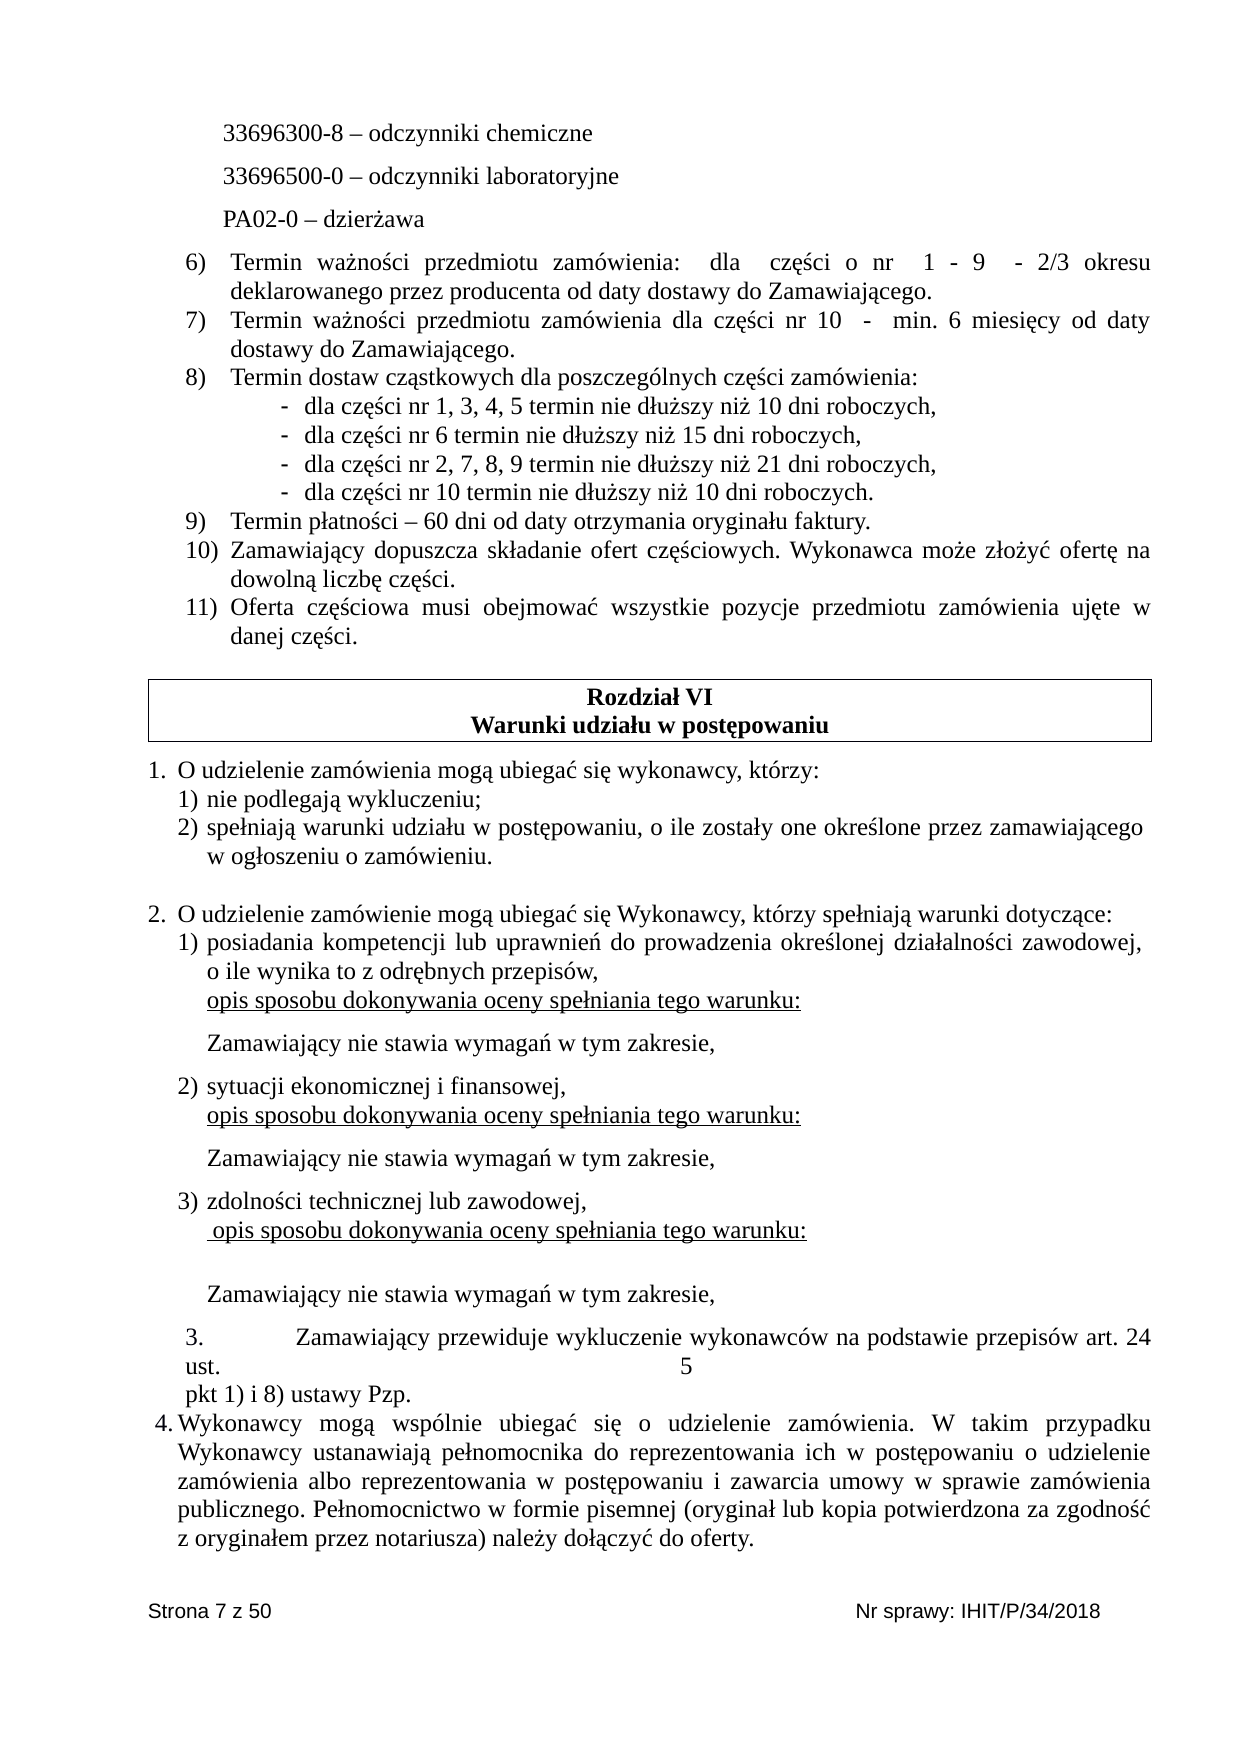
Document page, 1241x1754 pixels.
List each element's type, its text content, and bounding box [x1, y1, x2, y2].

text Rozdział VI [149, 680, 1151, 707]
list Zamawiający przewiduje wykluczenie wykonawców na podstawie przepisów art. 24 ust. 5 pkt 1) i 8) ustawy Pzp. [185, 1322, 1152, 1408]
text Warunki udziału w postępowaniu [149, 707, 1151, 741]
list 33696300-8 – odczynniki chemiczne [223, 118, 1152, 147]
list dla części nr 2, 7, 8, 9 termin nie dłuższy niż 21 dni roboczych, [281, 449, 1152, 477]
list spełniają warunki udziału w postępowaniu, o ile zostały one określone przez zamawiającego w ogłoszeniu o zamówieniu. [177, 812, 1152, 870]
list zdolności technicznej lub zawodowej, [177, 1186, 1152, 1215]
list dla części nr 1, 3, 4, 5 termin nie dłuższy niż 10 dni roboczych, [281, 391, 1152, 420]
list dla części nr 10 termin nie dłuższy niż 10 dni roboczych. [281, 477, 1152, 506]
list PA02-0 – dzierżawa [223, 204, 1152, 233]
list Zamawiający nie stawia wymagań w tym zakresie, [207, 1028, 1152, 1057]
list dla części nr 6 termin nie dłuższy niż 15 dni roboczych, [281, 420, 1152, 449]
list O udzielenie zamówienie mogą ubiegać się Wykonawcy, którzy spełniają warunki dotyczące: [148, 899, 1152, 927]
list Oferta częściowa musi obejmować wszystkie pozycje przedmiotu zamówienia ujęte w danej części. [185, 592, 1152, 650]
list Termin ważności przedmiotu zamówienia dla części nr 10 - min. 6 miesięcy od daty dostawy do Zamawiającego. [185, 305, 1152, 362]
list opis sposobu dokonywania oceny spełniania tego warunku: [207, 1100, 1152, 1129]
list Zamawiający nie stawia wymagań w tym zakresie, [207, 1143, 1152, 1172]
list O udzielenie zamówienia mogą ubiegać się wykonawcy, którzy: [148, 755, 1152, 784]
list Zamawiający dopuszcza składanie ofert częściowych. Wykonawca może złożyć ofertę na dowolną liczbę części. [185, 535, 1152, 592]
list Termin ważności przedmiotu zamówienia: dla części o nr 1 - 9 - 2/3 okresu deklarowanego przez producenta od daty dostawy do Zamawiającego. [185, 247, 1152, 305]
list 33696500-0 – odczynniki laboratoryjne [223, 161, 1152, 190]
list posiadania kompetencji lub uprawnień do prowadzenia określonej działalności zawodowej, o ile wynika to z odrębnych przepisów, [177, 927, 1152, 985]
list Zamawiający nie stawia wymagań w tym zakresie, [192, 1279, 1152, 1308]
list opis sposobu dokonywania oceny spełniania tego warunku: [207, 985, 1152, 1014]
list Termin dostaw cząstkowych dla poszczególnych części zamówienia: [185, 362, 1152, 391]
list Termin płatności – 60 dni od daty otrzymania oryginału faktury. [185, 506, 1152, 535]
text opis sposobu dokonywania oceny spełniania tego warunku: [192, 1215, 1152, 1244]
list sytuacji ekonomicznej i finansowej, [177, 1071, 1152, 1100]
list nie podlegają wykluczeniu; [177, 784, 1152, 812]
list Wykonawcy mogą wspólnie ubiegać się o udzielenie zamówienia. W takim przypadku Wykonawcy ustanawiają pełnomocnika do reprezentowania ich w postępowaniu o udzielenie zamówienia albo reprezentowania w postępowaniu i zawarcia umowy w sprawie zamówienia publicznego. Pełnomocnictwo w formie pisemnej (oryginał lub kopia potwierdzona za zgodność z oryginałem przez notariusza) należy dołączyć do oferty. [154, 1408, 1152, 1552]
